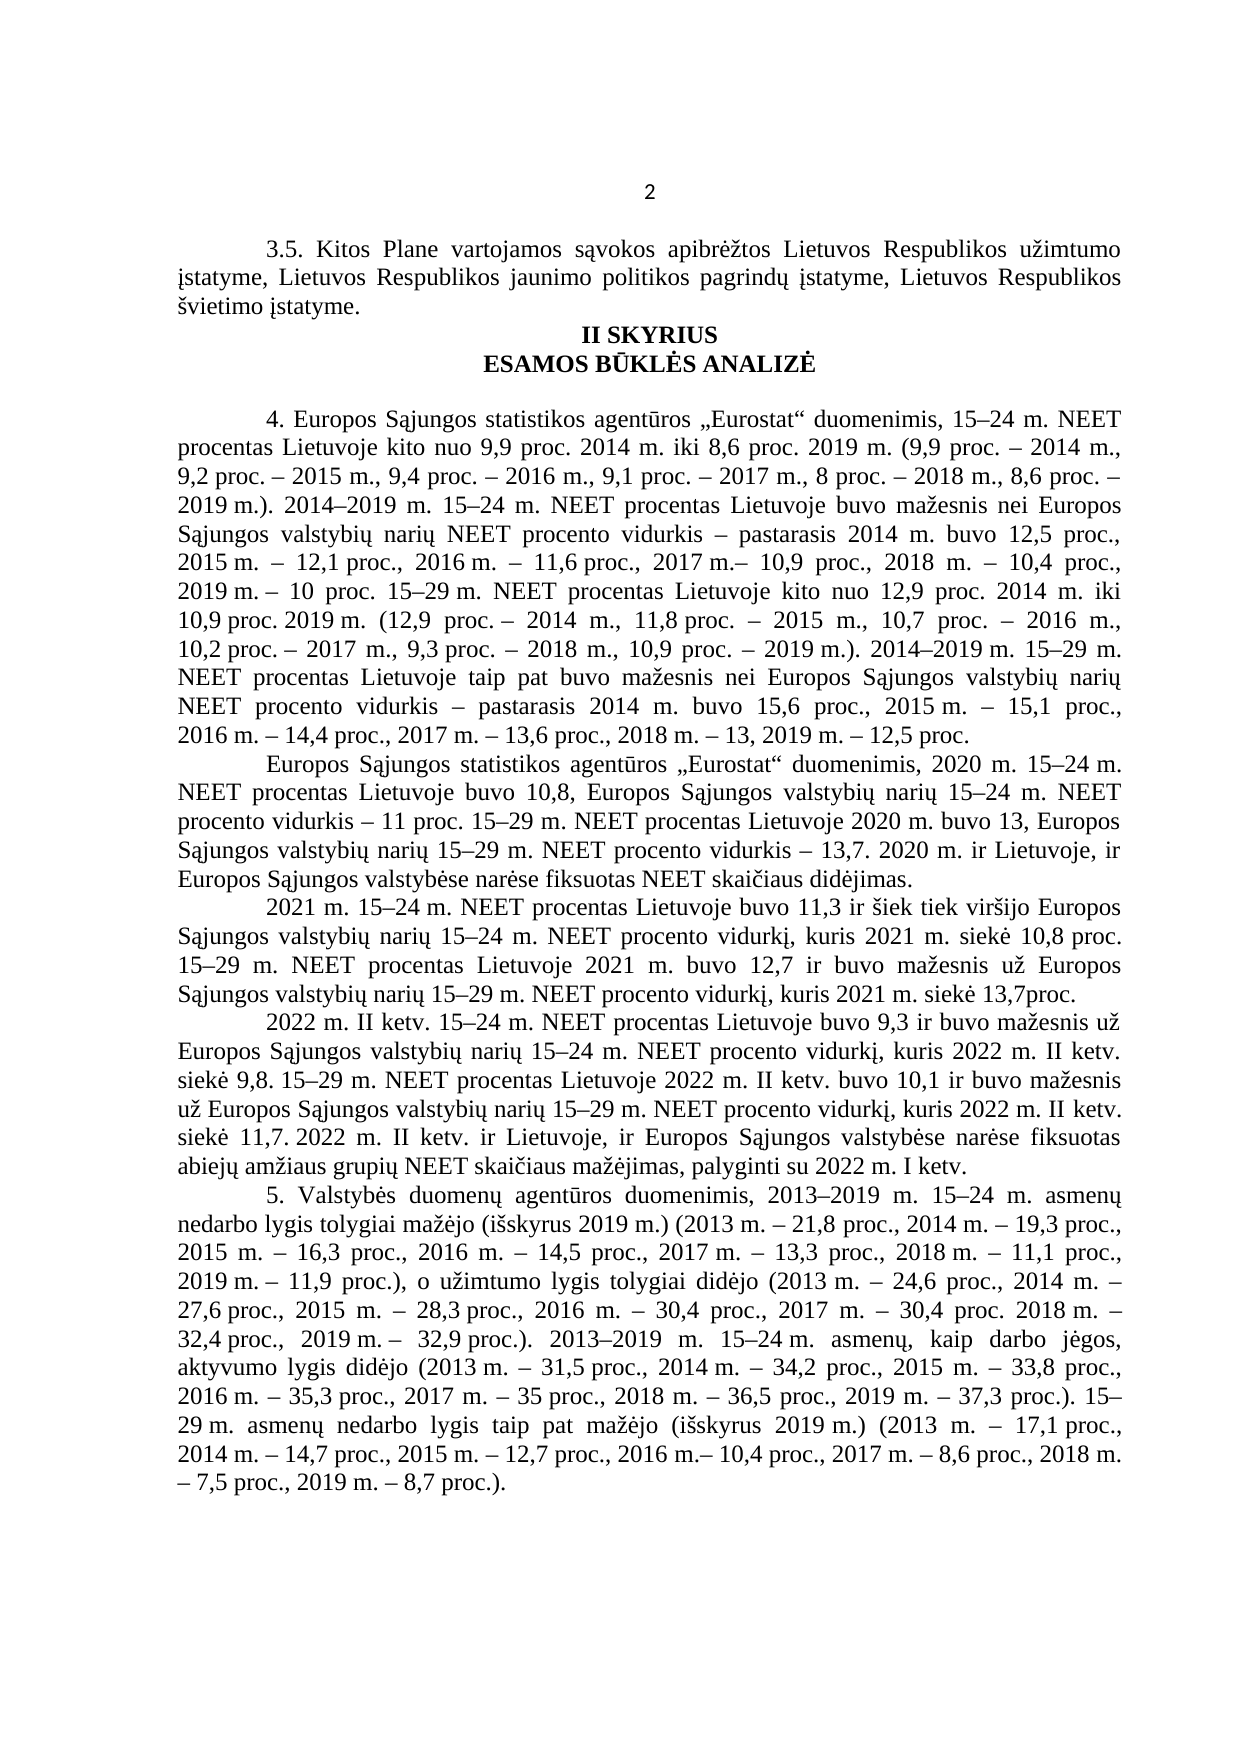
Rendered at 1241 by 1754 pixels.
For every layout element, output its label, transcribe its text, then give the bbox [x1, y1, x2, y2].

text 5. Valstybės duomenų agentūros duomenimis, 2013–2019 m. 15–24 m. asmenų nedarbo lygis tolygiai mažėjo (išskyrus 2019 m.) (2013 m. – 21,8 proc., 2014 m. – 19,3 proc., 2015 m. – 16,3 proc., 2016 m. – 14,5 proc., 2017 m. – 13,3 proc., 2018 m. – 11,1 proc., 2019 m. – 11,9 proc.), o užimtumo lygis tolygiai didėjo (2013 m. – 24,6 proc., 2014 m. – 27,6 proc., 2015 m. – 28,3 proc., 2016 m. – 30,4 proc., 2017 m. – 30,4 proc. 2018 m. – 32,4 proc., 2019 m. – 32,9 proc.). 2013–2019 m. 15–24 m. asmenų, kaip darbo jėgos, aktyvumo lygis didėjo (2013 m. – 31,5 proc., 2014 m. – 34,2 proc., 2015 m. – 33,8 proc., 2016 m. – 35,3 proc., 2017 m. – 35 proc., 2018 m. – 36,5 proc., 2019 m. – 37,3 proc.). 15–29 m. asmenų nedarbo lygis taip pat mažėjo (išskyrus 2019 m.) (2013 m. – 17,1 proc., 2014 m. – 14,7 proc., 2015 m. – 12,7 proc., 2016 m.– 10,4 proc., 2017 m. – 8,6 proc., 2018 m. – 7,5 proc., 2019 m. – 8,7 proc.). [177, 1180, 1122, 1496]
text 2021 m. 15–24 m. NEET procentas Lietuvoje buvo 11,3 ir šiek tiek viršijo Europos Sąjungos valstybių narių 15–24 m. NEET procento vidurkį, kuris 2021 m. siekė 10,8 proc. 15–29 m. NEET procentas Lietuvoje 2021 m. buvo 12,7 ir buvo mažesnis už Europos Sąjungos valstybių narių 15–29 m. NEET procento vidurkį, kuris 2021 m. siekė 13,7proc. [177, 892, 1122, 1007]
text Europos Sąjungos statistikos agentūros „Eurostat“ duomenimis, 2020 m. 15–24 m. NEET procentas Lietuvoje buvo 10,8, Europos Sąjungos valstybių narių 15–24 m. NEET procento vidurkis – 11 proc. 15–29 m. NEET procentas Lietuvoje 2020 m. buvo 13, Europos Sąjungos valstybių narių 15–29 m. NEET procento vidurkis – 13,7. 2020 m. ir Lietuvoje, ir Europos Sąjungos valstybėse narėse fiksuotas NEET skaičiaus didėjimas. [177, 749, 1122, 892]
text 4. Europos Sąjungos statistikos agentūros „Eurostat“ duomenimis, 15–24 m. NEET procentas Lietuvoje kito nuo 9,9 proc. 2014 m. iki 8,6 proc. 2019 m. (9,9 proc. – 2014 m., 9,2 proc. – 2015 m., 9,4 proc. – 2016 m., 9,1 proc. – 2017 m., 8 proc. – 2018 m., 8,6 proc. – 2019 m.). 2014–2019 m. 15–24 m. NEET procentas Lietuvoje buvo mažesnis nei Europos Sąjungos valstybių narių NEET procento vidurkis – pastarasis 2014 m. buvo 12,5 proc., 2015 m. – 12,1 proc., 2016 m. – 11,6 proc., 2017 m.– 10,9 proc., 2018 m. – 10,4 proc., 2019 m. – 10 proc. 15–29 m. NEET procentas Lietuvoje kito nuo 12,9 proc. 2014 m. iki 10,9 proc. 2019 m. (12,9 proc. – 2014 m., 11,8 proc. – 2015 m., 10,7 proc. – 2016 m., 10,2 proc. – 2017 m., 9,3 proc. – 2018 m., 10,9 proc. – 2019 m.). 2014–2019 m. 15–29 m. NEET procentas Lietuvoje taip pat buvo mažesnis nei Europos Sąjungos valstybių narių NEET procento vidurkis – pastarasis 2014 m. buvo 15,6 proc., 2015 m. – 15,1 proc., 2016 m. – 14,4 proc., 2017 m. – 13,6 proc., 2018 m. – 13, 2019 m. – 12,5 proc. [177, 404, 1122, 749]
text 3.5. Kitos Plane vartojamos sąvokos apibrėžtos Lietuvos Respublikos užimtumo įstatyme, Lietuvos Respublikos jaunimo politikos pagrindų įstatyme, Lietuvos Respublikos švietimo įstatyme. [177, 234, 1122, 320]
text II SKYRIUS [177, 320, 1122, 349]
text 2022 m. II ketv. 15–24 m. NEET procentas Lietuvoje buvo 9,3 ir buvo mažesnis už Europos Sąjungos valstybių narių 15–24 m. NEET procento vidurkį, kuris 2022 m. II ketv. siekė 9,8. 15–29 m. NEET procentas Lietuvoje 2022 m. II ketv. buvo 10,1 ir buvo mažesnis už Europos Sąjungos valstybių narių 15–29 m. NEET procento vidurkį, kuris 2022 m. II ketv. siekė 11,7. 2022 m. II ketv. ir Lietuvoje, ir Europos Sąjungos valstybėse narėse fiksuotas abiejų amžiaus grupių NEET skaičiaus mažėjimas, palyginti su 2022 m. I ketv. [177, 1007, 1122, 1180]
text ESAMOS BŪKLĖS ANALIZĖ [177, 349, 1122, 377]
